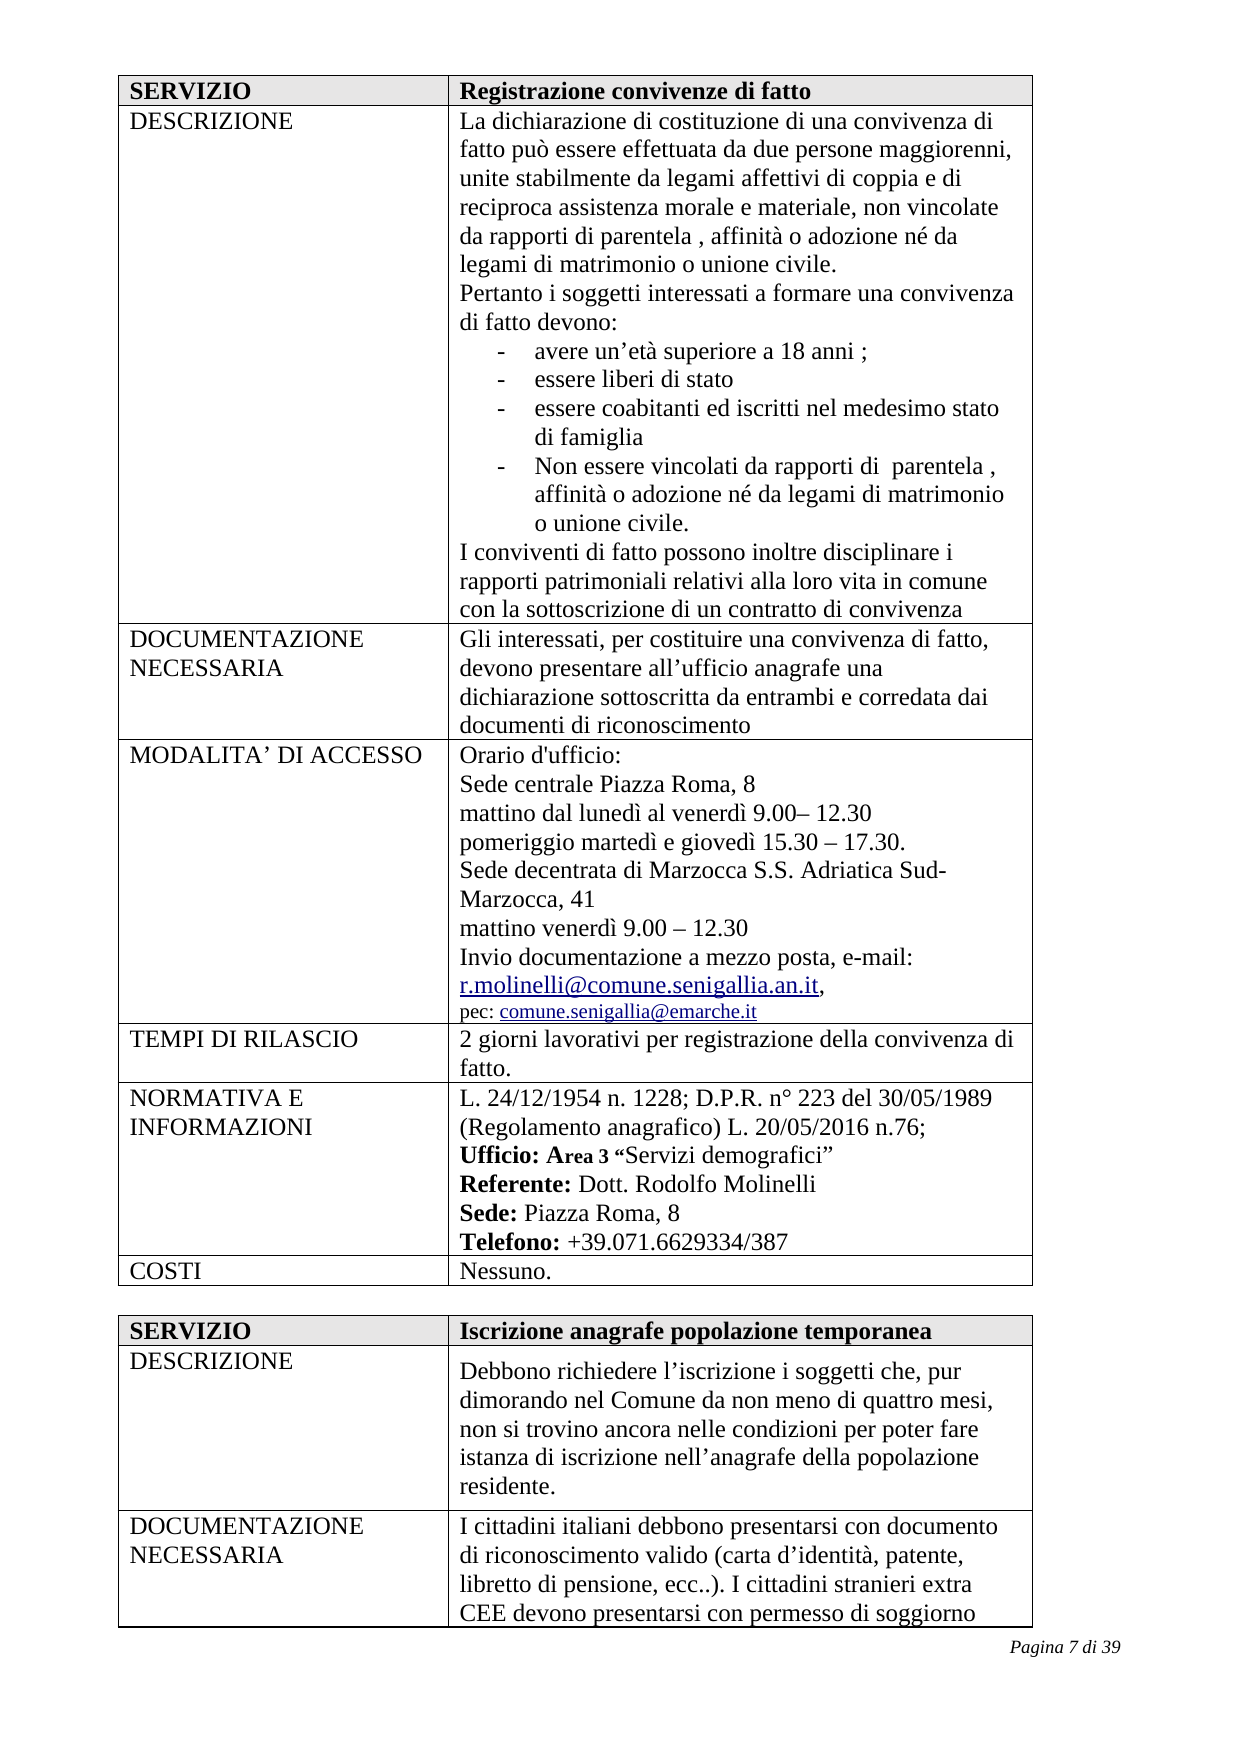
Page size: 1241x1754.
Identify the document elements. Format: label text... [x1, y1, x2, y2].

table_cell DESCRIZIONE [119, 1346, 448, 1510]
table_header Registrazione convivenze di fatto [449, 76, 1032, 105]
table_cell La dichiarazione di costituzione di una convivenza di fatto può essere effettuata da due persone maggiorenni, unite stabilmente da legami affettivi di coppia e di reciproca assistenza morale e materiale, non vincolate da rapporti di parentela , affinità o adozione né da legami di matrimonio o unione civile. Pertanto i soggetti interessati a formare una convivenza di fatto devono: avere un’età superiore a 18 anni ; essere liberi di stato essere coabitanti ed iscritti nel medesimo stato di famiglia Non essere vincolati da rapporti di parentela , affinità o adozione né da legami di matrimonio o unione civile. I conviventi di fatto possono inoltre disciplinare i rapporti patrimoniali relativi alla loro vita in comune con la sottoscrizione di un contratto di convivenza [449, 106, 1032, 623]
table_cell DOCUMENTAZIONE NECESSARIA [119, 1511, 448, 1626]
table_cell NORMATIVA E INFORMAZIONI [119, 1083, 448, 1255]
table_cell DESCRIZIONE [119, 106, 448, 623]
table_cell TEMPI DI RILASCIO [119, 1024, 448, 1082]
table_header Iscrizione anagrafe popolazione temporanea [449, 1316, 1032, 1345]
table_header SERVIZIO [119, 76, 448, 105]
table_cell Orario d'ufficio: Sede centrale Piazza Roma, 8 mattino dal lunedì al venerdì 9.00– 12.30 pomeriggio martedì e giovedì 15.30 – 17.30. Sede decentrata di Marzocca S.S. Adriatica Sud-Marzocca, 41 mattino venerdì 9.00 – 12.30 Invio documentazione a mezzo posta, e-mail: r.molinelli@comune.senigallia.an.it, pec: comune.senigallia@emarche.it [449, 740, 1032, 1023]
table_cell DOCUMENTAZIONE NECESSARIA [119, 624, 448, 739]
table_cell Nessuno. [449, 1256, 1032, 1285]
table_cell L. 24/12/1954 n. 1228; D.P.R. n° 223 del 30/05/1989 (Regolamento anagrafico) L. 20/05/2016 n.76; Ufficio: Area 3 “Servizi demografici” Referente: Dott. Rodolfo Molinelli Sede: Piazza Roma, 8 Telefono: +39.071.6629334/387 [449, 1083, 1032, 1255]
table_header SERVIZIO [119, 1316, 448, 1345]
table_cell Gli interessati, per costituire una convivenza di fatto, devono presentare all’ufficio anagrafe una dichiarazione sottoscritta da entrambi e corredata dai documenti di riconoscimento [449, 624, 1032, 739]
table_cell I cittadini italiani debbono presentarsi con documento di riconoscimento valido (carta d’identità, patente, libretto di pensione, ecc..). I cittadini stranieri extra CEE devono presentarsi con permesso di soggiorno [449, 1511, 1032, 1626]
table_cell 2 giorni lavorativi per registrazione della convivenza di fatto. [449, 1024, 1032, 1082]
table_cell Debbono richiedere l’iscrizione i soggetti che, pur dimorando nel Comune da non meno di quattro mesi, non si trovino ancora nelle condizioni per poter fare istanza di iscrizione nell’anagrafe della popolazione residente. [449, 1346, 1032, 1510]
table_cell MODALITA’ DI ACCESSO [119, 740, 448, 1023]
table_cell COSTI [119, 1256, 448, 1285]
